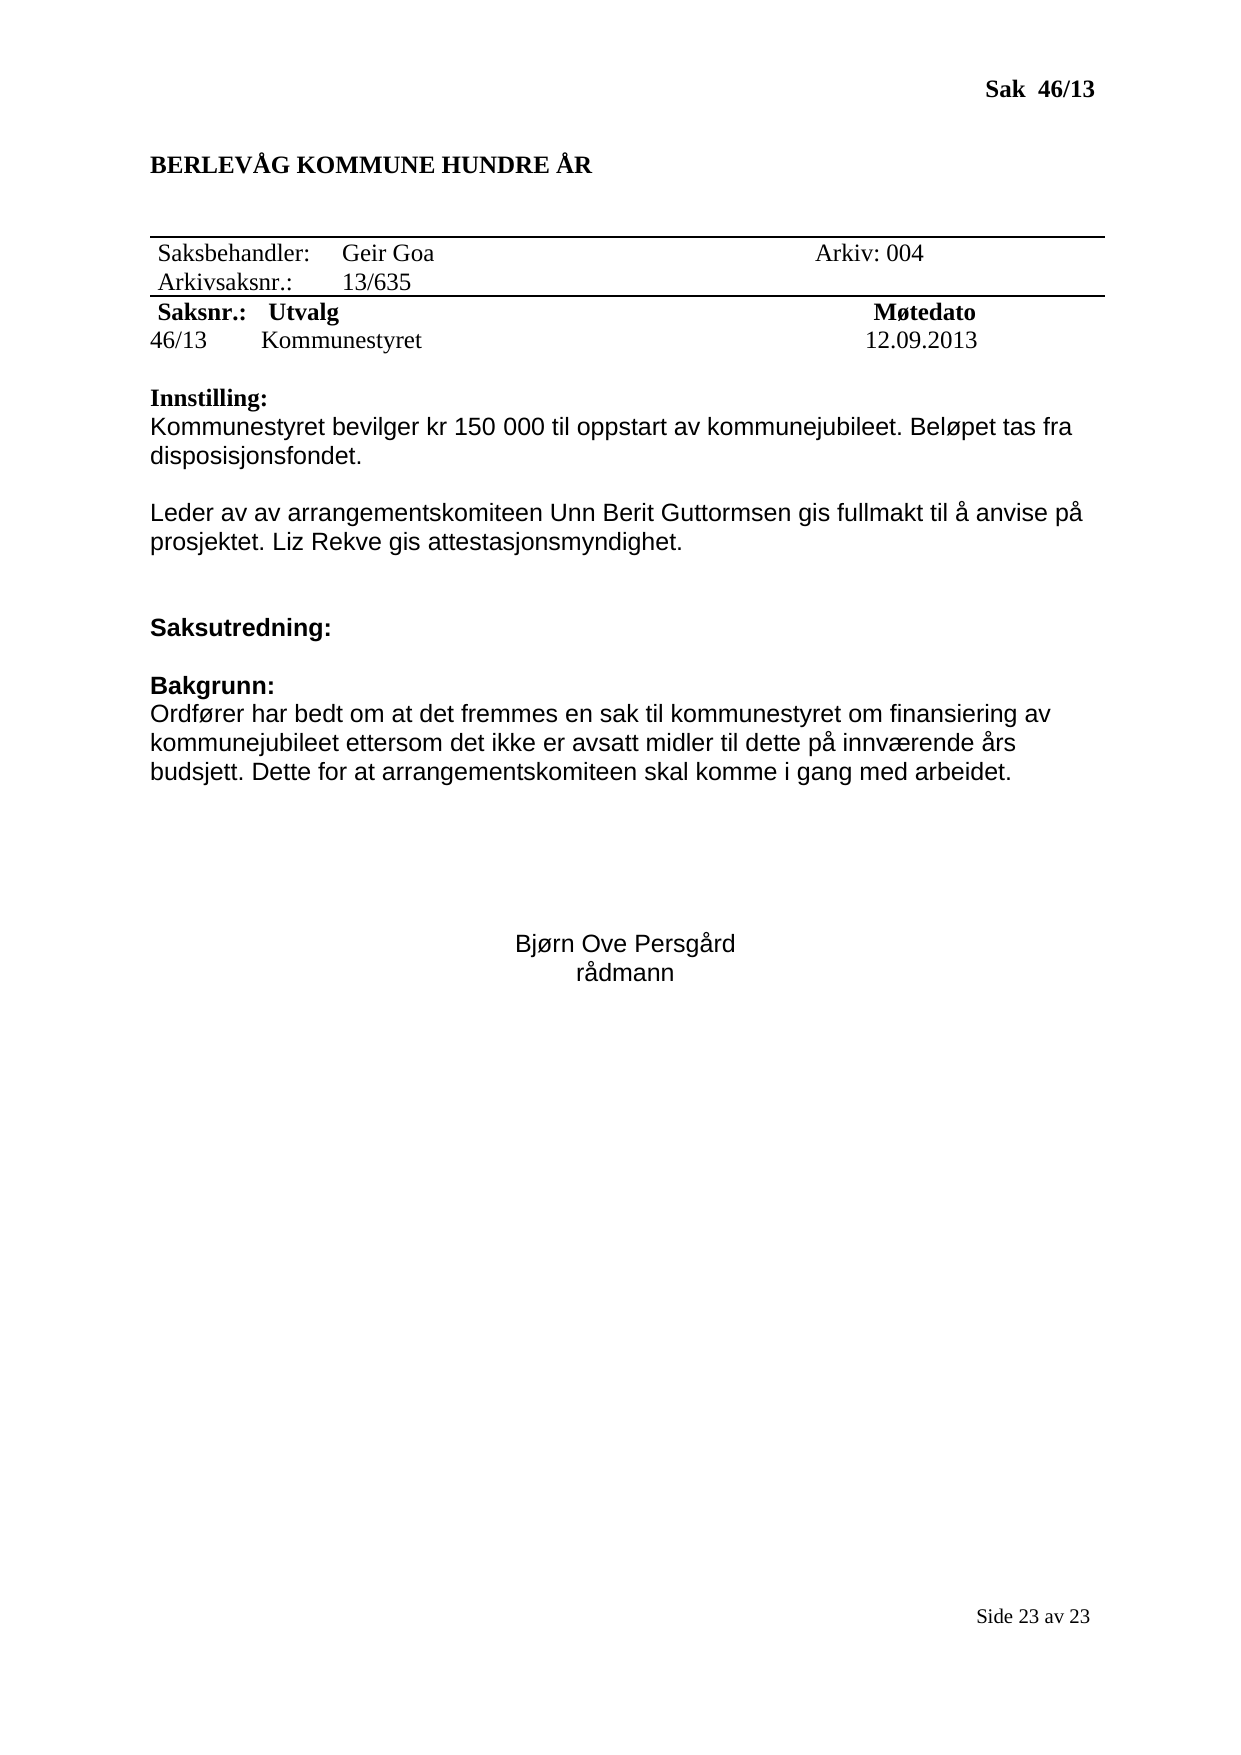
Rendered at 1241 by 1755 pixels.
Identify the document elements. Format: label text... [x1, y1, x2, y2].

table_header Arkiv: 004 [808, 238, 1104, 267]
text rådmann [150, 958, 1100, 987]
table_header [1105, 236, 1115, 267]
text Bjørn Ove Persgård [150, 929, 1100, 958]
table_cell Utvalg [261, 297, 866, 326]
text Leder av av arrangementskomiteen Unn Berit Guttormsen gis fullmakt til å anvise på prosjektet. Liz Rekve gis attestasjonsmyndighet. [150, 498, 1100, 556]
table_header Geir Goa [335, 238, 807, 267]
table_cell [576, 267, 807, 295]
text Bakgrunn: [150, 671, 1100, 699]
table_cell Arkivsaksnr.: [150, 267, 334, 295]
text Saksutredning: [150, 613, 1100, 642]
text Innstilling: [150, 383, 1100, 412]
text 46/13 Kommunestyret 12.09.2013 [150, 326, 1100, 354]
table_cell 13/635 [335, 267, 576, 295]
table_cell Saksnr.: [150, 297, 261, 326]
text BERLEVÅG KOMMUNE HUNDRE ÅR [150, 150, 1100, 179]
text Kommunestyret bevilger kr 150 000 til oppstart av kommunejubileet. Beløpet tas fra disposisjonsfondet. [150, 412, 1100, 469]
text Ordfører har bedt om at det fremmes en sak til kommunestyret om finansiering av kommunejubileet ettersom det ikke er avsatt midler til dette på innværende års budsjett. Dette for at arrangementskomiteen skal komme i gang med arbeidet. [150, 699, 1100, 786]
table_cell [1105, 267, 1115, 295]
table_header Saksbehandler: [150, 238, 334, 267]
table_cell Møtedato [866, 295, 1115, 326]
table_cell [808, 267, 1104, 295]
